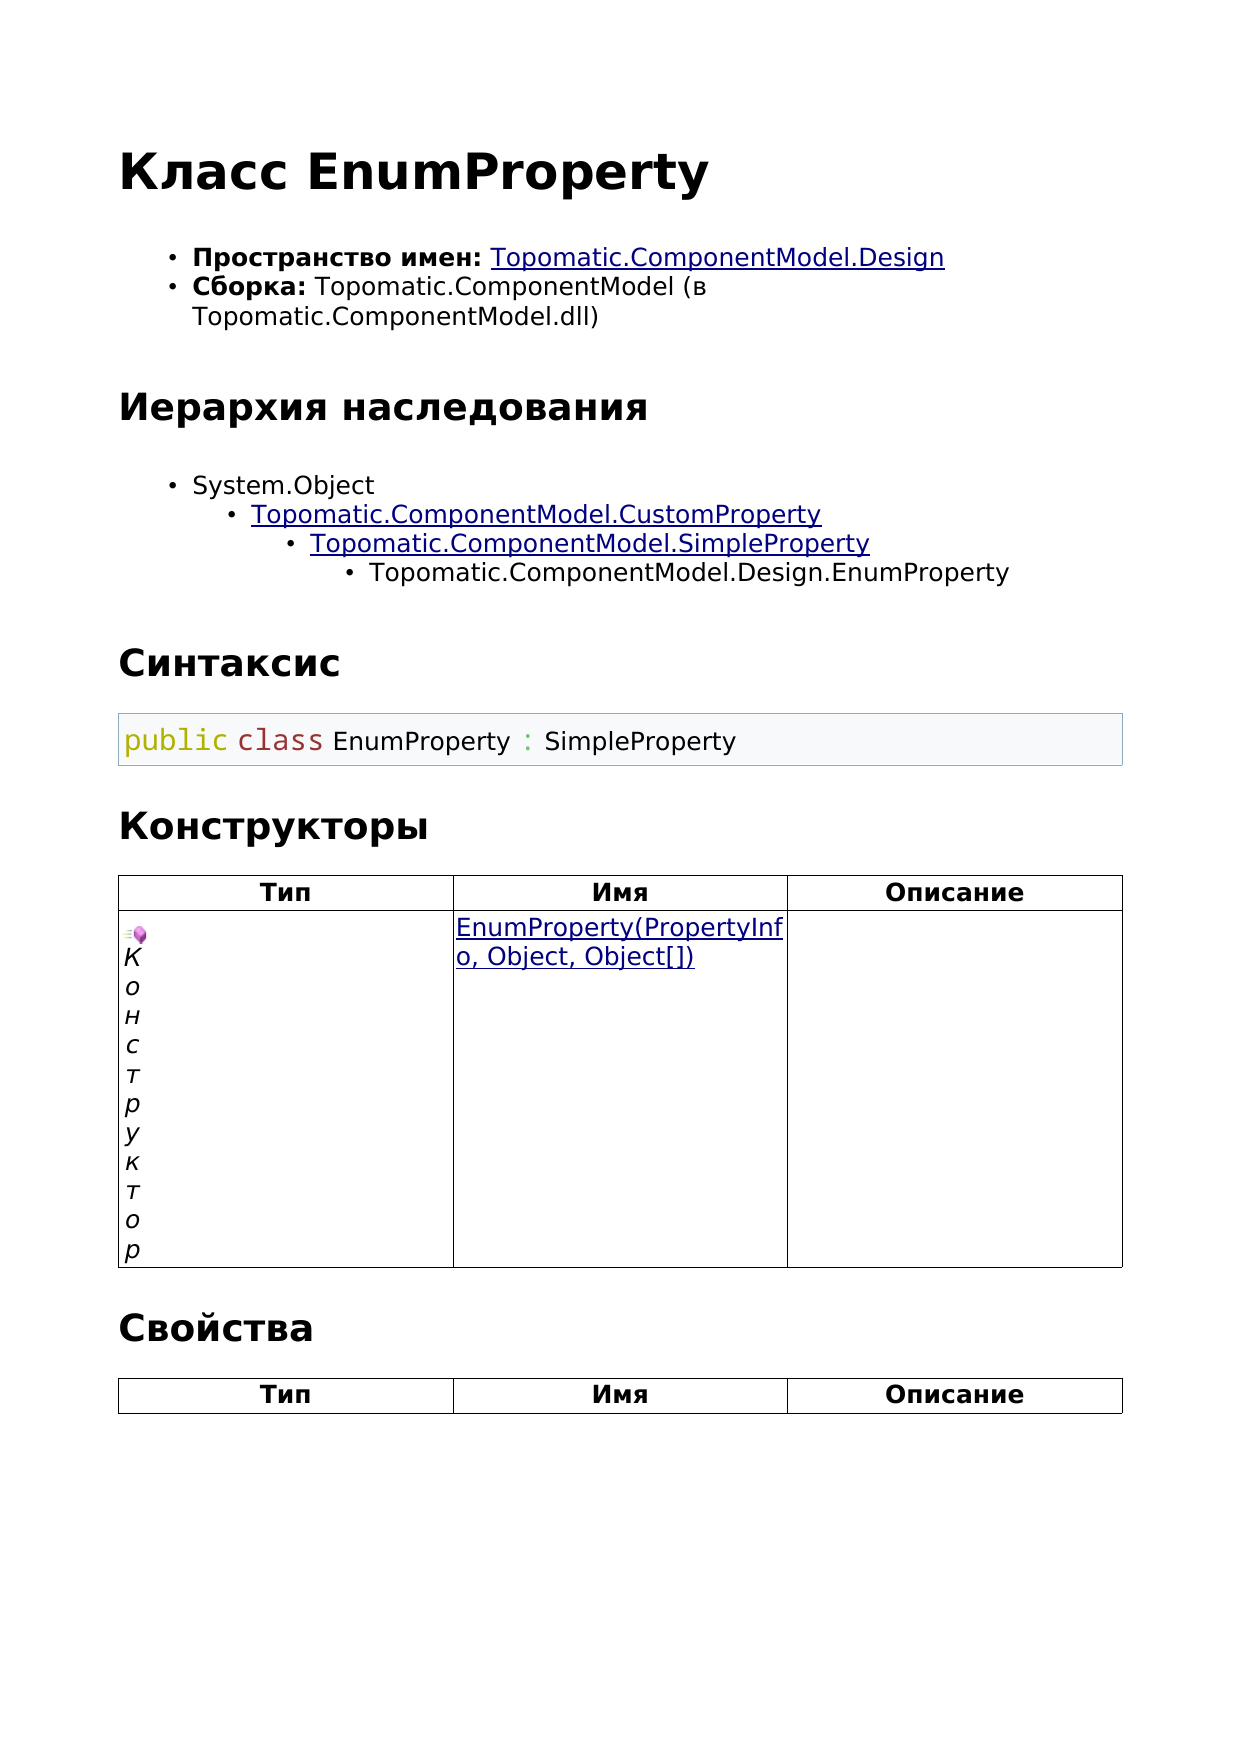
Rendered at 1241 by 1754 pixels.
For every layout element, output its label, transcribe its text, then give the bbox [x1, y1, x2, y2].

table_cell [788, 911, 1122, 1267]
table_header Имя [454, 1379, 787, 1413]
list Topomatic.ComponentModel.SimpleProperty [295, 529, 1122, 558]
subtitle Класс EnumProperty [118, 143, 1122, 201]
table_cell [119, 911, 453, 1267]
table_header Тип [119, 876, 453, 910]
picture [121, 926, 147, 944]
list Topomatic.ComponentModel.Design.EnumProperty [354, 558, 1122, 588]
table_header Тип [119, 1379, 453, 1413]
subtitle Свойства [118, 1307, 1122, 1350]
table_header Описание [788, 876, 1122, 910]
list Topomatic.ComponentModel.CustomProperty [236, 500, 1122, 529]
table_cell EnumProperty(PropertyInfo, Object, Object[]) [454, 911, 787, 1267]
subtitle Иерархия наследования [118, 385, 1122, 429]
list System.Object [177, 471, 1122, 500]
subtitle Синтаксис [118, 642, 1122, 686]
list Сборка: Topomatic.ComponentModel (в Topomatic.ComponentModel.dll) [177, 272, 1122, 331]
list Пространство имен: Topomatic.ComponentModel.Design [177, 243, 1122, 272]
table_header Имя [454, 876, 787, 910]
table_header public class EnumProperty : SimpleProperty [119, 714, 1122, 764]
table_header Описание [788, 1379, 1122, 1413]
subtitle Конструкторы [118, 804, 1122, 848]
